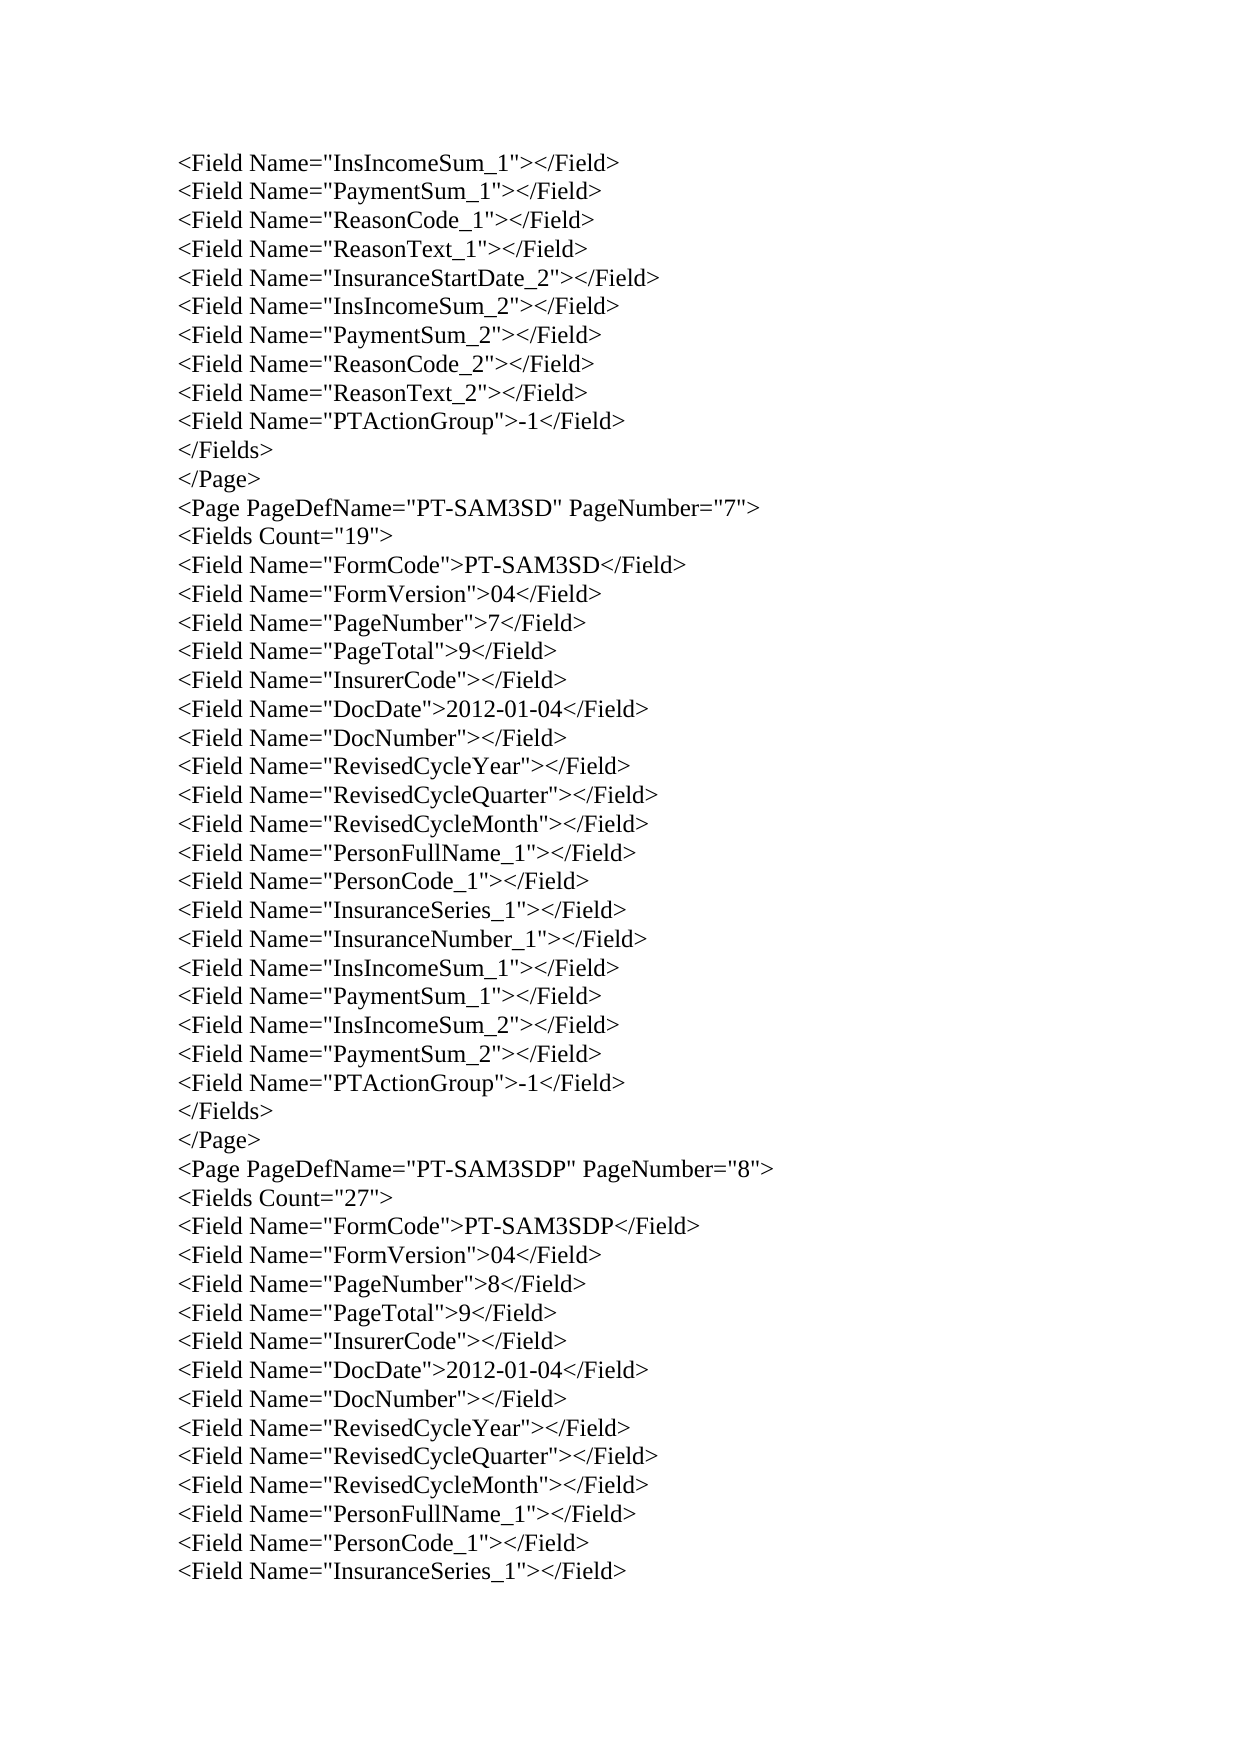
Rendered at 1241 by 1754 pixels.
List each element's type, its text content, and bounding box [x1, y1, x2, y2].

text <Field Name="RevisedCycleYear"></Field> [177, 751, 1122, 780]
text <Field Name="InsuranceSeries_1"></Field> [177, 895, 1122, 924]
text <Field Name="PageNumber">8</Field> [177, 1269, 1122, 1298]
text <Field Name="ReasonText_2"></Field> [177, 378, 1122, 406]
text </Page> [177, 1125, 1122, 1154]
text <Field Name="InsIncomeSum_2"></Field> [177, 291, 1122, 320]
text <Fields Count="27"> [177, 1183, 1122, 1211]
text <Field Name="FormVersion">04</Field> [177, 579, 1122, 608]
text <Field Name="InsurerCode"></Field> [177, 1326, 1122, 1355]
text <Field Name="InsIncomeSum_1"></Field> [177, 953, 1122, 981]
text <Field Name="PaymentSum_2"></Field> [177, 1039, 1122, 1068]
text <Field Name="DocDate">2012-01-04</Field> [177, 694, 1122, 723]
text <Fields Count="19"> [177, 521, 1122, 550]
text <Field Name="PaymentSum_1"></Field> [177, 176, 1122, 205]
text <Field Name="ReasonCode_1"></Field> [177, 205, 1122, 234]
text <Field Name="ReasonText_1"></Field> [177, 234, 1122, 263]
text <Field Name="PersonFullName_1"></Field> [177, 838, 1122, 866]
text <Field Name="PaymentSum_2"></Field> [177, 320, 1122, 349]
text <Field Name="InsIncomeSum_1"></Field> [177, 148, 1122, 176]
text </Fields> [177, 435, 1122, 464]
text <Field Name="PaymentSum_1"></Field> [177, 981, 1122, 1010]
text <Field Name="PageTotal">9</Field> [177, 1298, 1122, 1326]
text <Field Name="PersonCode_1"></Field> [177, 866, 1122, 895]
text <Field Name="PersonFullName_1"></Field> [177, 1499, 1122, 1528]
text </Fields> [177, 1096, 1122, 1125]
text <Field Name="PTActionGroup">-1</Field> [177, 1068, 1122, 1096]
text <Field Name="PageNumber">7</Field> [177, 608, 1122, 636]
text <Field Name="DocNumber"></Field> [177, 1384, 1122, 1413]
text <Field Name="InsuranceNumber_1"></Field> [177, 924, 1122, 953]
text <Field Name="InsIncomeSum_2"></Field> [177, 1010, 1122, 1039]
text <Field Name="InsuranceStartDate_2"></Field> [177, 263, 1122, 291]
text <Page PageDefName="PT-SAM3SDP" PageNumber="8"> [177, 1154, 1122, 1183]
text <Field Name="ReasonCode_2"></Field> [177, 349, 1122, 378]
text <Field Name="FormCode">PT-SAM3SDP</Field> [177, 1211, 1122, 1240]
text <Field Name="RevisedCycleMonth"></Field> [177, 1470, 1122, 1499]
text <Field Name="InsuranceSeries_1"></Field> [177, 1556, 1122, 1585]
text <Page PageDefName="PT-SAM3SD" PageNumber="7"> [177, 493, 1122, 521]
text </Page> [177, 464, 1122, 493]
text <Field Name="FormVersion">04</Field> [177, 1240, 1122, 1269]
text <Field Name="InsurerCode"></Field> [177, 665, 1122, 694]
text <Field Name="DocNumber"></Field> [177, 723, 1122, 751]
text <Field Name="RevisedCycleQuarter"></Field> [177, 780, 1122, 809]
text <Field Name="PTActionGroup">-1</Field> [177, 406, 1122, 435]
text <Field Name="FormCode">PT-SAM3SD</Field> [177, 550, 1122, 579]
text <Field Name="PersonCode_1"></Field> [177, 1528, 1122, 1556]
text <Field Name="PageTotal">9</Field> [177, 636, 1122, 665]
text <Field Name="RevisedCycleQuarter"></Field> [177, 1441, 1122, 1470]
text <Field Name="RevisedCycleMonth"></Field> [177, 809, 1122, 838]
text <Field Name="DocDate">2012-01-04</Field> [177, 1355, 1122, 1384]
text <Field Name="RevisedCycleYear"></Field> [177, 1413, 1122, 1441]
